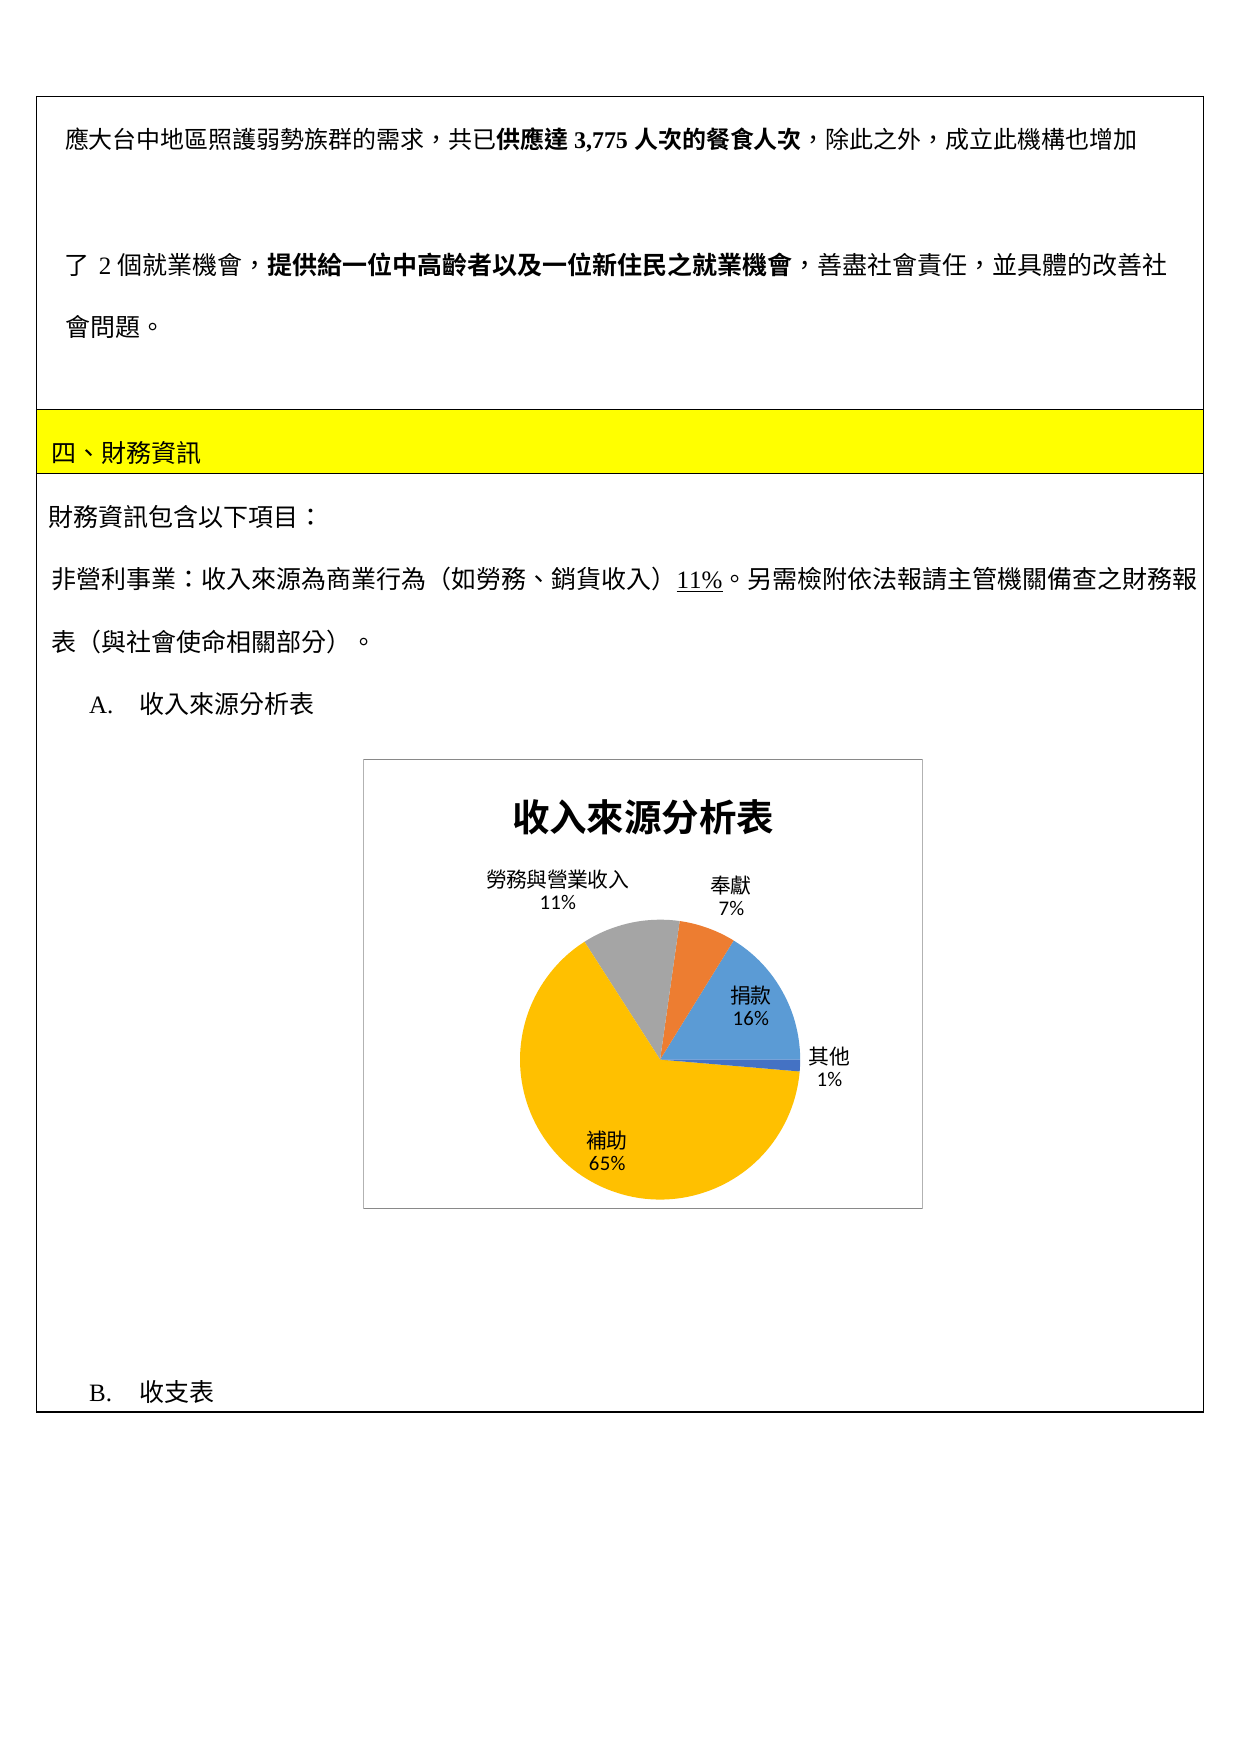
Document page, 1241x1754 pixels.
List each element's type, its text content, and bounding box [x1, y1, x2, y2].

table_cell 四、財務資訊 [37, 410, 1203, 473]
table_cell 財務資訊包含以下項目： 非營利事業：收入來源為商業行為（如勞務、銷貨收入）11%。另需檢附依法報請主管機關備查之財務報表（與社會使命相關部分）。 收入來源分析表 收支表 平衡表 [37, 474, 1203, 1411]
table_cell 應大台中地區照護弱勢族群的需求，共已供應達 3,775 人次的餐食人次，除此之外，成立此機構也增加 2 個就業機會，提供給一位中高齡者以及一位新住民之就業機會，善盡社會責任，並具體的改善社會問題。 [37, 97, 1203, 409]
